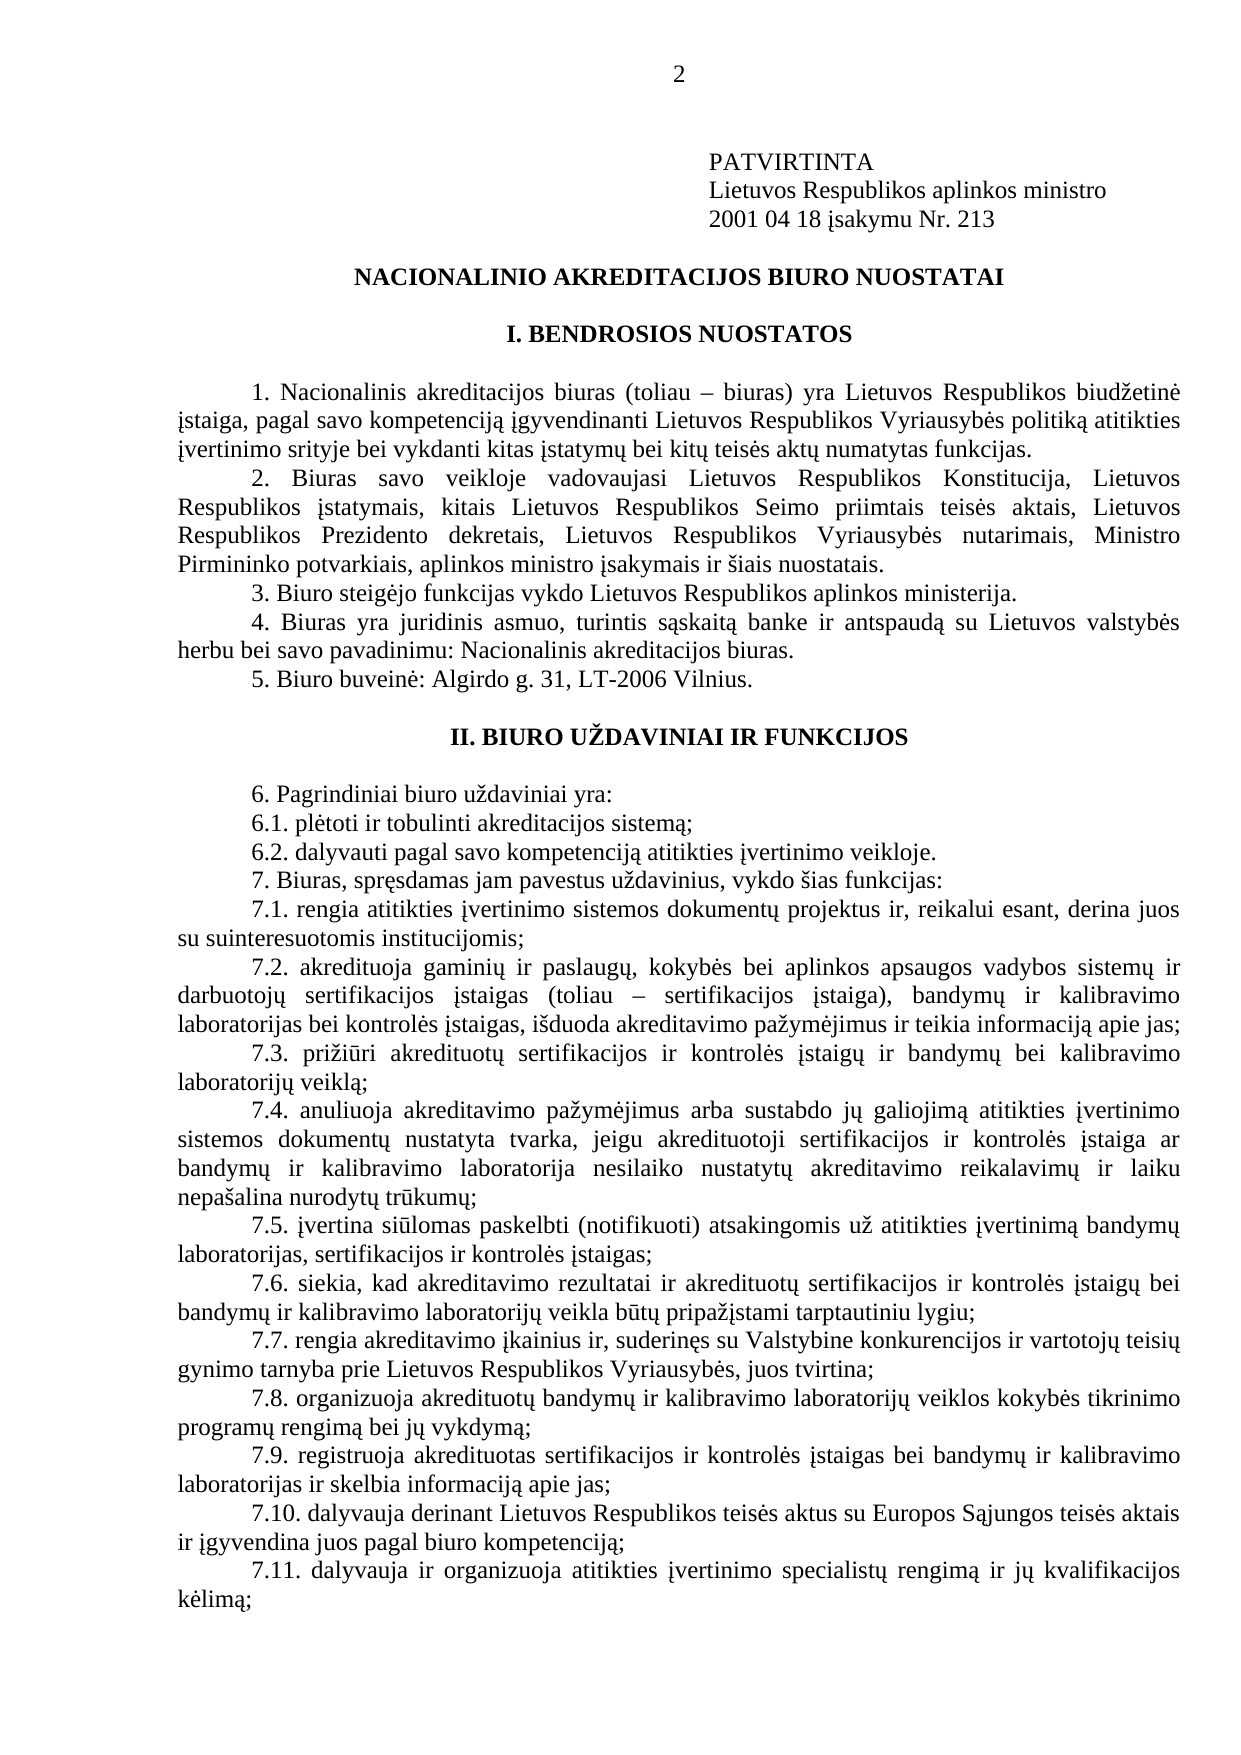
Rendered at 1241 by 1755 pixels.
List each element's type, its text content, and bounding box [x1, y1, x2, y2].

text NACIONALINIO AKREDITACIJOS BIURO NUOSTATAI [177, 262, 1181, 291]
text 3. Biuro steigėjo funkcijas vykdo Lietuvos Respublikos aplinkos ministerija. [177, 578, 1181, 607]
text 6.1. plėtoti ir tobulinti akreditacijos sistemą; [177, 808, 1181, 837]
text 4. Biuras yra juridinis asmuo, turintis sąskaitą banke ir antspaudą su Lietuvos valstybės herbu bei savo pavadinimu: Nacionalinis akreditacijos biuras. [177, 607, 1181, 664]
text Lietuvos Respublikos aplinkos ministro [177, 176, 1181, 204]
text I. BENDROSIOS NUOSTATOS [177, 319, 1181, 348]
text 7.7. rengia akreditavimo įkainius ir, suderinęs su Valstybine konkurencijos ir vartotojų teisių gynimo tarnyba prie Lietuvos Respublikos Vyriausybės, juos tvirtina; [177, 1326, 1181, 1383]
text 7.8. organizuoja akredituotų bandymų ir kalibravimo laboratorijų veiklos kokybės tikrinimo programų rengimą bei jų vykdymą; [177, 1383, 1181, 1441]
text 6.2. dalyvauti pagal savo kompetenciją atitikties įvertinimo veikloje. [177, 837, 1181, 866]
text 7.3. prižiūri akredituotų sertifikacijos ir kontrolės įstaigų ir bandymų bei kalibravimo laboratorijų veiklą; [177, 1038, 1181, 1096]
text 7.10. dalyvauja derinant Lietuvos Respublikos teisės aktus su Europos Sąjungos teisės aktais ir įgyvendina juos pagal biuro kompetenciją; [177, 1498, 1181, 1556]
text 2001 04 18 įsakymu Nr. 213 [177, 204, 1181, 233]
text 7.9. registruoja akredituotas sertifikacijos ir kontrolės įstaigas bei bandymų ir kalibravimo laboratorijas ir skelbia informaciją apie jas; [177, 1441, 1181, 1498]
text 6. Pagrindiniai biuro uždaviniai yra: [177, 779, 1181, 808]
text 7.6. siekia, kad akreditavimo rezultatai ir akredituotų sertifikacijos ir kontrolės įstaigų bei bandymų ir kalibravimo laboratorijų veikla būtų pripažįstami tarptautiniu lygiu; [177, 1268, 1181, 1326]
text II. BIURO UŽDAVINIAI IR FUNKCIJOS [177, 722, 1181, 751]
text 7.1. rengia atitikties įvertinimo sistemos dokumentų projektus ir, reikalui esant, derina juos su suinteresuotomis institucijomis; [177, 894, 1181, 952]
text 2. Biuras savo veikloje vadovaujasi Lietuvos Respublikos Konstitucija, Lietuvos Respublikos įstatymais, kitais Lietuvos Respublikos Seimo priimtais teisės aktais, Lietuvos Respublikos Prezidento dekretais, Lietuvos Respublikos Vyriausybės nutarimais, Ministro Pirmininko potvarkiais, aplinkos ministro įsakymais ir šiais nuostatais. [177, 463, 1181, 578]
text 7.4. anuliuoja akreditavimo pažymėjimus arba sustabdo jų galiojimą atitikties įvertinimo sistemos dokumentų nustatyta tvarka, jeigu akredituotoji sertifikacijos ir kontrolės įstaiga ar bandymų ir kalibravimo laboratorija nesilaiko nustatytų akreditavimo reikalavimų ir laiku nepašalina nurodytų trūkumų; [177, 1096, 1181, 1211]
text 1. Nacionalinis akreditacijos biuras (toliau – biuras) yra Lietuvos Respublikos biudžetinė įstaiga, pagal savo kompetenciją įgyvendinanti Lietuvos Respublikos Vyriausybės politiką atitikties įvertinimo srityje bei vykdanti kitas įstatymų bei kitų teisės aktų numatytas funkcijas. [177, 377, 1181, 463]
text PATVIRTINTA [177, 147, 1181, 176]
text 7.11. dalyvauja ir organizuoja atitikties įvertinimo specialistų rengimą ir jų kvalifikacijos kėlimą; [177, 1556, 1181, 1613]
text 7.5. įvertina siūlomas paskelbti (notifikuoti) atsakingomis už atitikties įvertinimą bandymų laboratorijas, sertifikacijos ir kontrolės įstaigas; [177, 1211, 1181, 1268]
text 5. Biuro buveinė: Algirdo g. 31, LT-2006 Vilnius. [177, 664, 1181, 693]
text 7. Biuras, spręsdamas jam pavestus uždavinius, vykdo šias funkcijas: [177, 866, 1181, 894]
text 7.2. akredituoja gaminių ir paslaugų, kokybės bei aplinkos apsaugos vadybos sistemų ir darbuotojų sertifikacijos įstaigas (toliau – sertifikacijos įstaiga), bandymų ir kalibravimo laboratorijas bei kontrolės įstaigas, išduoda akreditavimo pažymėjimus ir teikia informaciją apie jas; [177, 952, 1181, 1038]
